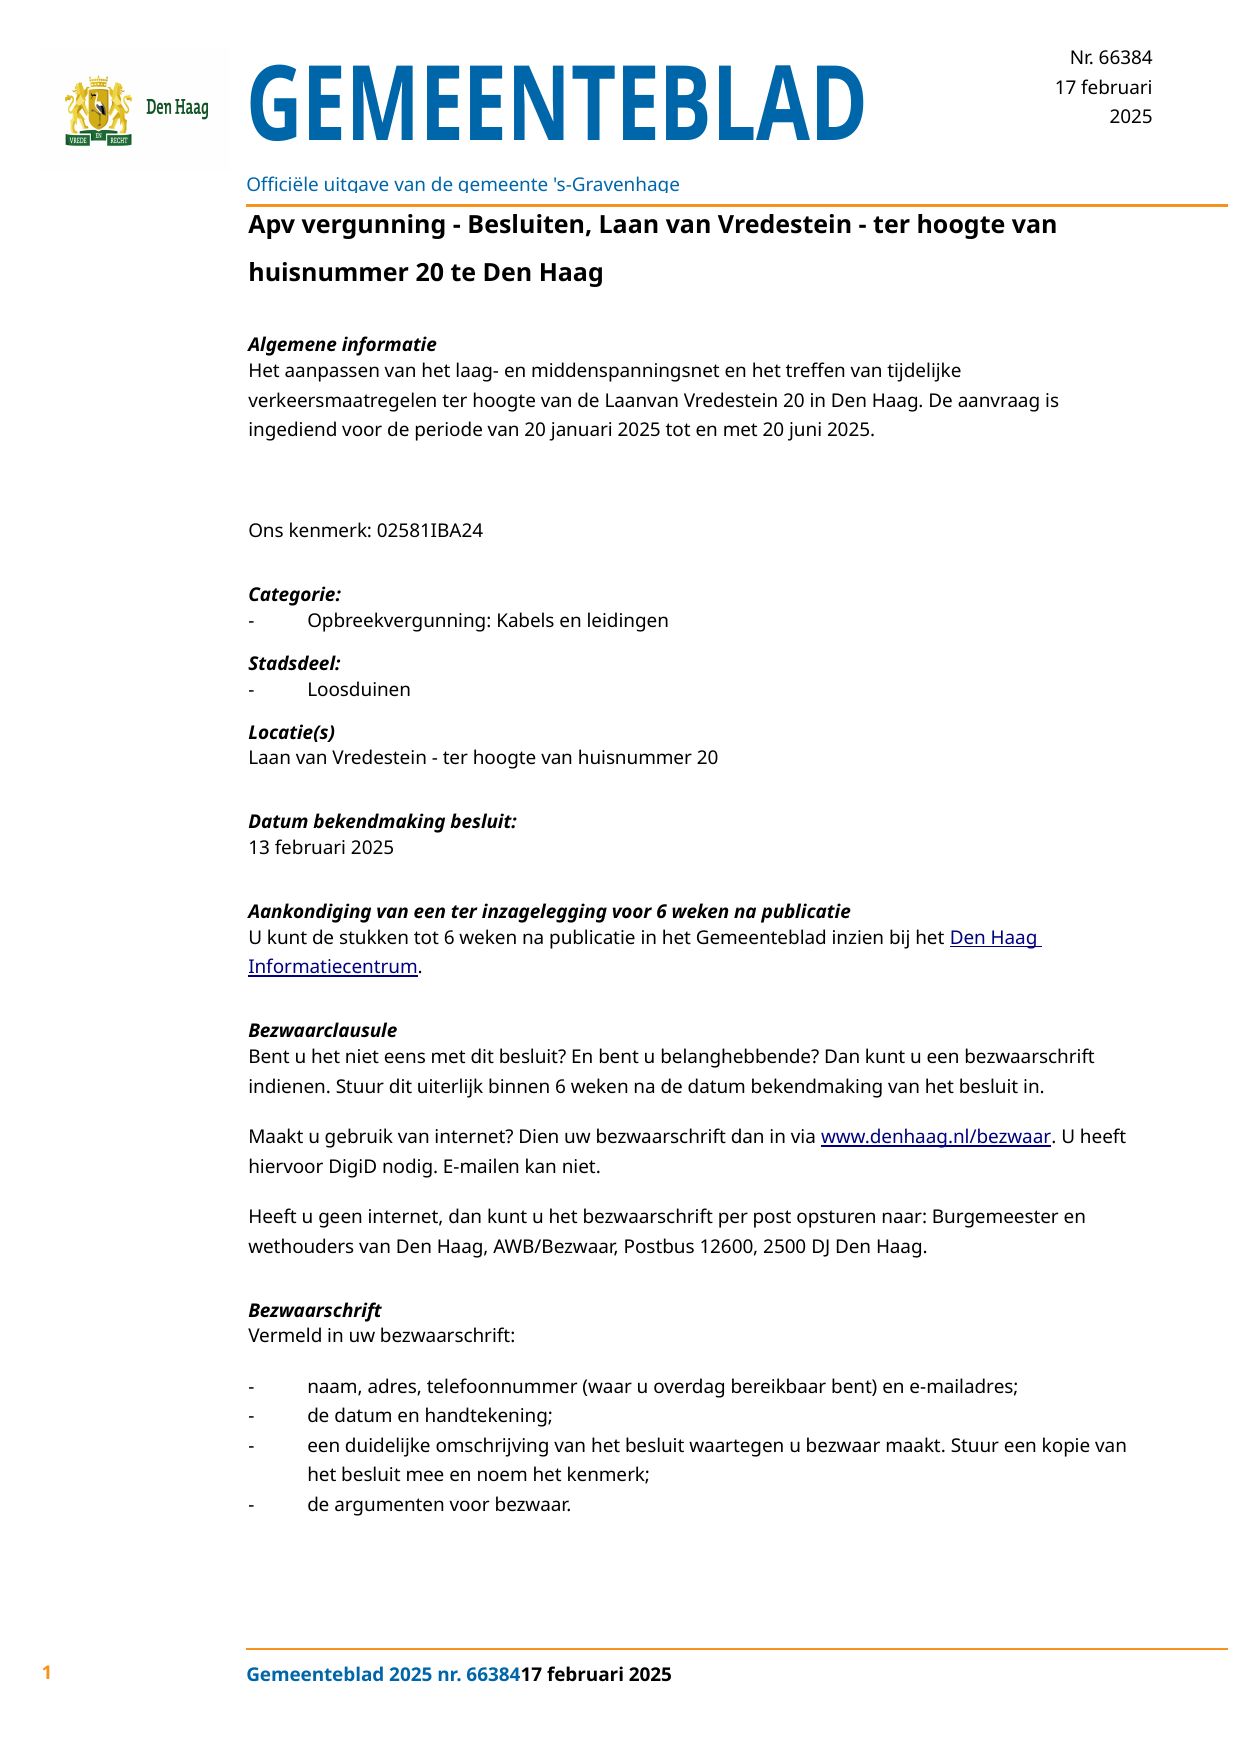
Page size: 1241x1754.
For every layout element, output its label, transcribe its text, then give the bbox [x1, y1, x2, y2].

text Stadsdeel: [248, 650, 1152, 676]
text Bezwaarschrift [248, 1297, 1152, 1322]
list Opbreekvergunning: Kabels en leidingen [248, 607, 1152, 633]
text Het aanpassen van het laag- en middenspanningsnet en het treffen van tijdelijke verkeersmaatregelen ter hoogte van de Laanvan Vredestein 20 in Den Haag. De aanvraag is ingediend voor de periode van 20 januari 2025 tot en met 20 juni 2025. [248, 357, 1152, 442]
text Locatie(s) [248, 719, 1152, 744]
text Bent u het niet eens met dit besluit? En bent u belanghebbende? Dan kunt u een bezwaarschrift indienen. Stuur dit uiterlijk binnen 6 weken na de datum bekendmaking van het besluit in. [248, 1043, 1152, 1098]
text Datum bekendmaking besluit: [248, 808, 1152, 834]
text Categorie: [248, 581, 1152, 607]
text Apv vergunning - Besluiten, Laan van Vredestein - ter hoogte van huisnummer 20 te Den Haag [248, 207, 1152, 288]
text Aankondiging van een ter inzagelegging voor 6 weken na publicatie [248, 898, 1152, 924]
list de datum en handtekening; [248, 1402, 1152, 1428]
list een duidelijke omschrijving van het besluit waartegen u bezwaar maakt. Stuur een kopie van het besluit mee en noem het kenmerk; [248, 1432, 1152, 1487]
text Maakt u gebruik van internet? Dien uw bezwaarschrift dan in via www.denhaag.nl/bezwaar. U heeft hiervoor DigiD nodig. E-mailen kan niet. [248, 1123, 1152, 1178]
text Vermeld in uw bezwaarschrift: [248, 1322, 1152, 1348]
list de argumenten voor bezwaar. [248, 1491, 1152, 1517]
text Laan van Vredestein - ter hoogte van huisnummer 20 [248, 744, 1152, 770]
text Algemene informatie [248, 331, 1152, 357]
text Heeft u geen internet, dan kunt u het bezwaarschrift per post opsturen naar: Burgemeester en wethouders van Den Haag, AWB/Bezwaar, Postbus 12600, 2500 DJ Den Haag. [248, 1203, 1152, 1258]
list Loosduinen [248, 676, 1152, 701]
text Bezwaarclausule [248, 1017, 1152, 1043]
picture [41, 47, 231, 172]
text 13 februari 2025 [248, 834, 1152, 860]
list naam, adres, telefoonnummer (waar u overdag bereikbaar bent) en e-mailadres; [248, 1373, 1152, 1399]
text Ons kenmerk: 02581IBA24 [248, 517, 1152, 543]
text U kunt de stukken tot 6 weken na publicatie in het Gemeenteblad inzien bij het Den Haag Informatiecentrum. [248, 924, 1152, 979]
